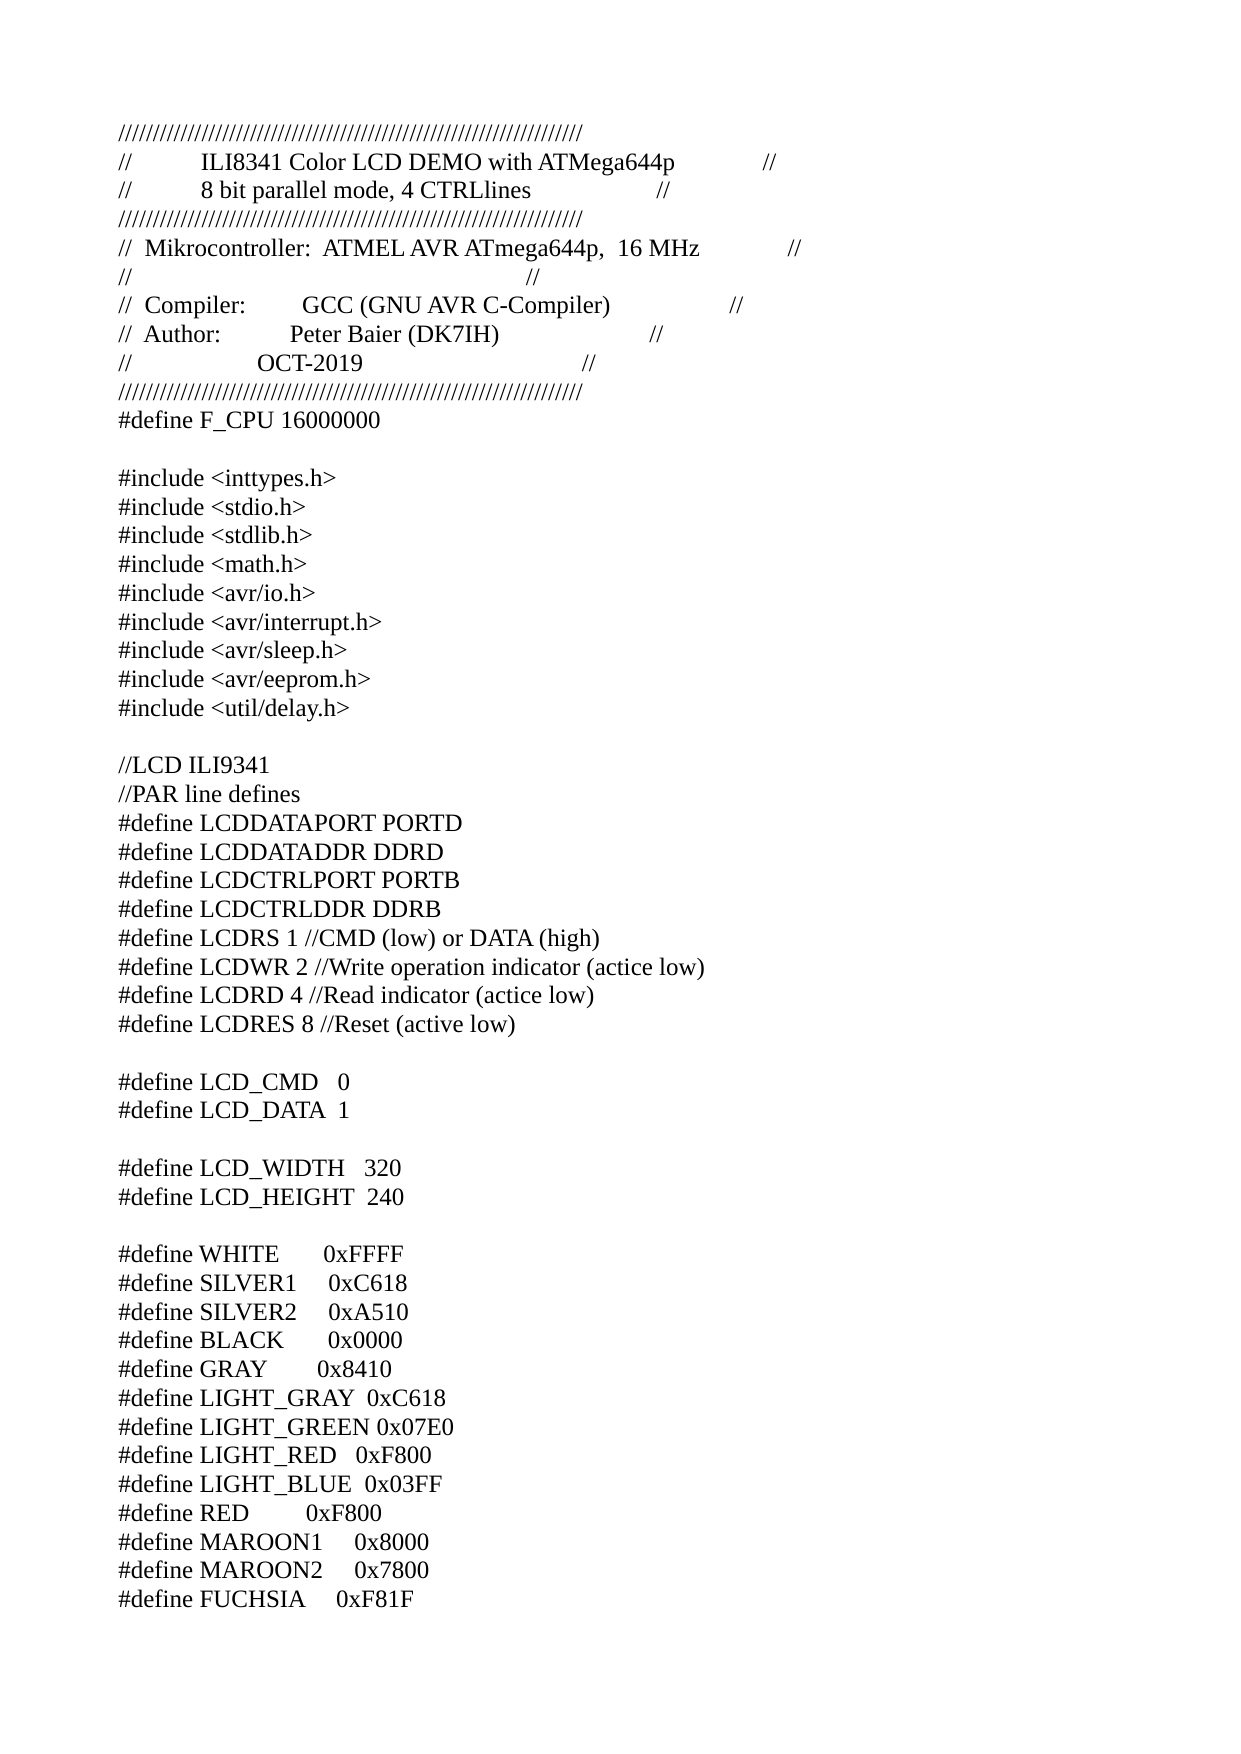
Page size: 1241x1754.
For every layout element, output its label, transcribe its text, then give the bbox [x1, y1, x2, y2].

text #define LCDCTRLDDR DDRB [118, 894, 1122, 923]
text #define SILVER2 0xA510 [118, 1297, 1122, 1326]
text #define LIGHT_RED 0xF800 [118, 1441, 1122, 1469]
text // 8 bit parallel mode, 4 CTRLlines // [118, 176, 1122, 204]
text #define MAROON2 0x7800 [118, 1556, 1122, 1584]
text #include <inttypes.h> [118, 463, 1122, 492]
text // Compiler: GCC (GNU AVR C-Compiler) // [118, 291, 1122, 319]
text #define RED 0xF800 [118, 1498, 1122, 1527]
text /////////////////////////////////////////////////////////////////// [118, 118, 1122, 147]
text // ILI8341 Color LCD DEMO with ATMega644p // [118, 147, 1122, 176]
text #define LCDDATAPORT PORTD [118, 808, 1122, 837]
text #define BLACK 0x0000 [118, 1326, 1122, 1354]
text //PAR line defines [118, 779, 1122, 808]
text #define FUCHSIA 0xF81F [118, 1584, 1122, 1613]
text #define LCDRS 1 //CMD (low) or DATA (high) [118, 923, 1122, 952]
text #include <stdio.h> [118, 492, 1122, 521]
text // // [118, 262, 1122, 291]
text #define LCDRES 8 //Reset (active low) [118, 1009, 1122, 1038]
text #define LCDRD 4 //Read indicator (actice low) [118, 981, 1122, 1009]
text #define WHITE 0xFFFF [118, 1239, 1122, 1268]
text #include <util/delay.h> [118, 693, 1122, 722]
text // OCT-2019 // [118, 348, 1122, 377]
text #define LCD_HEIGHT 240 [118, 1182, 1122, 1211]
text #define LCDWR 2 //Write operation indicator (actice low) [118, 952, 1122, 981]
text #define LIGHT_GRAY 0xC618 [118, 1383, 1122, 1412]
text #include <math.h> [118, 549, 1122, 578]
text #define F_CPU 16000000 [118, 406, 1122, 434]
text /////////////////////////////////////////////////////////////////// [118, 204, 1122, 233]
text #define LCD_DATA 1 [118, 1096, 1122, 1124]
text #define LIGHT_BLUE 0x03FF [118, 1469, 1122, 1498]
text /////////////////////////////////////////////////////////////////// [118, 377, 1122, 406]
text #include <avr/eeprom.h> [118, 664, 1122, 693]
text #define LCD_WIDTH 320 [118, 1153, 1122, 1182]
text // Mikrocontroller: ATMEL AVR ATmega644p, 16 MHz // [118, 233, 1122, 262]
text #include <avr/sleep.h> [118, 636, 1122, 664]
text #define LCD_CMD 0 [118, 1067, 1122, 1096]
text #define GRAY 0x8410 [118, 1354, 1122, 1383]
text #define SILVER1 0xC618 [118, 1268, 1122, 1297]
text #define MAROON1 0x8000 [118, 1527, 1122, 1556]
text //LCD ILI9341 [118, 751, 1122, 779]
text #define LCDCTRLPORT PORTB [118, 866, 1122, 894]
text // Author: Peter Baier (DK7IH) // [118, 319, 1122, 348]
text #define LIGHT_GREEN 0x07E0 [118, 1412, 1122, 1441]
text #include <stdlib.h> [118, 521, 1122, 549]
text #include <avr/interrupt.h> [118, 607, 1122, 636]
text #define LCDDATADDR DDRD [118, 837, 1122, 866]
text #include <avr/io.h> [118, 578, 1122, 607]
